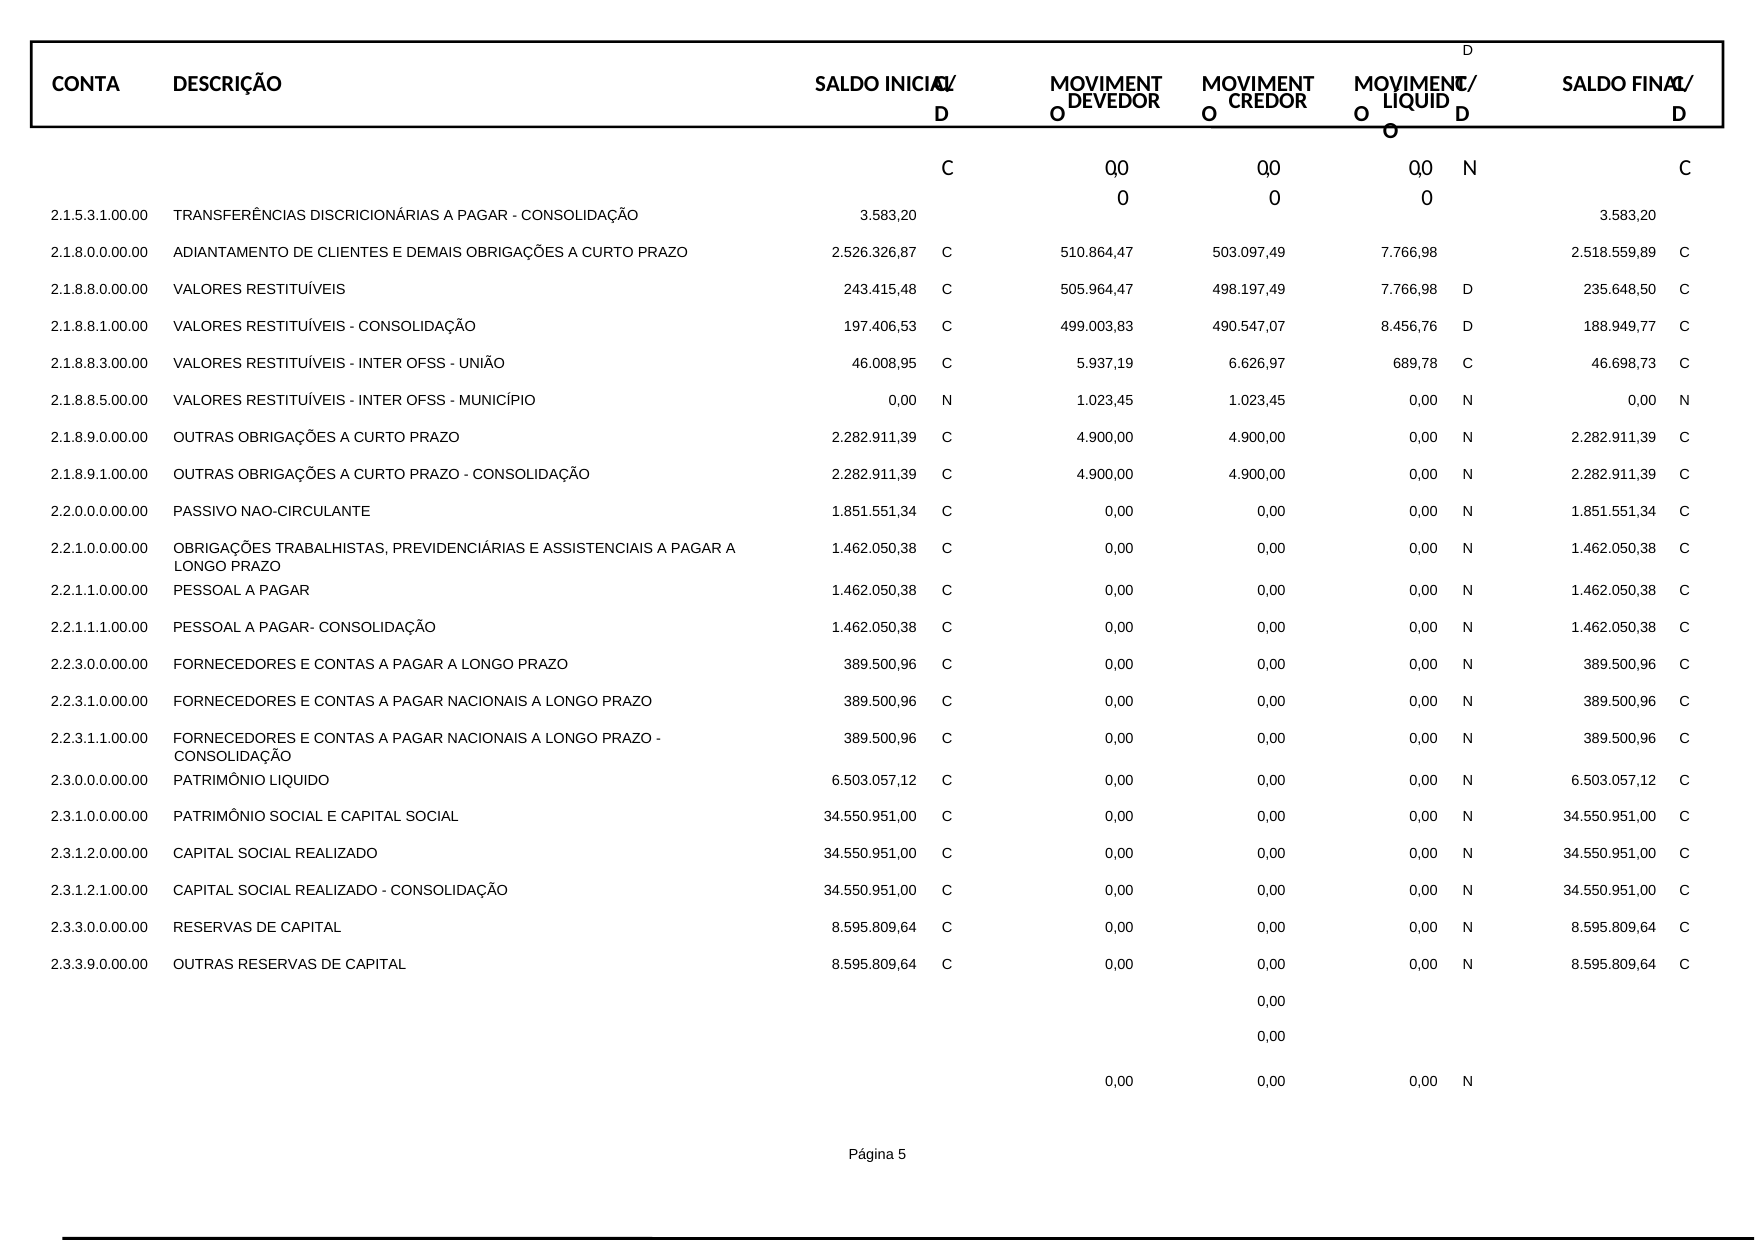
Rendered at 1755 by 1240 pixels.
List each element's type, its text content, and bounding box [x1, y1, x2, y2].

text 2.3.1.0.0.00.00 PATRIMÔNIO SOCIAL E CAPITAL SOCIAL 34.550.951,00 C 0,00 0,00 0,00 N 34.550.951,00 C [51, 808, 1689, 825]
text 2.1.8.9.0.00.00 OUTRAS OBRIGAÇÕES A CURTO PRAZO 2.282.911,39 C 4.900,00 4.900,00 0,00 N 2.282.911,39 C [51, 428, 1689, 445]
text 2.2.1.0.0.00.00 OBRIGAÇÕES TRABALHISTAS, PREVIDENCIÁRIAS E ASSISTENCIAIS A PAGAR A 1.462.050,38 C 0,00 0,00 0,00 N 1.462.050,38 C [51, 539, 1689, 556]
text 2.3.3.9.0.00.00 OUTRAS RESERVAS DE CAPITAL 8.595.809,64 C 0,00 0,00 0,00 N 8.595.809,64 C [51, 956, 1689, 973]
text 2.2.3.1.0.00.00 FORNECEDORES E CONTAS A PAGAR NACIONAIS A LONGO PRAZO 389.500,96 C 0,00 0,00 0,00 N 389.500,96 C [51, 692, 1689, 709]
text 2.2.1.1.0.00.00 PESSOAL A PAGAR 1.462.050,38 C 0,00 0,00 0,00 N 1.462.050,38 C [51, 581, 1689, 598]
text CONSOLIDAÇÃO [174, 747, 1689, 764]
text 2.3.1.2.0.00.00 CAPITAL SOCIAL REALIZADO 34.550.951,00 C 0,00 0,00 0,00 N 34.550.951,00 C [51, 845, 1689, 862]
text 2.1.8.8.5.00.00 VALORES RESTITUÍVEIS - INTER OFSS - MUNICÍPIO 0,00 N 1.023,45 1.023,45 0,00 N 0,00 N [51, 392, 1689, 408]
text 2.3.1.2.1.00.00 CAPITAL SOCIAL REALIZADO - CONSOLIDAÇÃO 34.550.951,00 C 0,00 0,00 0,00 N 34.550.951,00 C [51, 882, 1689, 899]
text 2.1.8.0.0.00.00 ADIANTAMENTO DE CLIENTES E DEMAIS OBRIGAÇÕES A CURTO PRAZO 2.526.326,87 C 510.864,47 503.097,49 7.766,98 2.518.559,89 C [51, 244, 1689, 260]
text 2.1.5.3.1.00.00 TRANSFERÊNCIAS DISCRICIONÁRIAS A PAGAR - CONSOLIDAÇÃO 3.583,20 3.583,20 [51, 151, 1689, 223]
text 2.3.3.0.0.00.00 RESERVAS DE CAPITAL 8.595.809,64 C 0,00 0,00 0,00 N 8.595.809,64 C [51, 919, 1689, 936]
text 2.1.8.8.3.00.00 VALORES RESTITUÍVEIS - INTER OFSS - UNIÃO 46.008,95 C 5.937,19 6.626,97 689,78 C 46.698,73 C [51, 354, 1689, 371]
text 2.1.8.9.1.00.00 OUTRAS OBRIGAÇÕES A CURTO PRAZO - CONSOLIDAÇÃO 2.282.911,39 C 4.900,00 4.900,00 0,00 N 2.282.911,39 C [51, 466, 1689, 482]
text 2.2.3.1.1.00.00 FORNECEDORES E CONTAS A PAGAR NACIONAIS A LONGO PRAZO - 389.500,96 C 0,00 0,00 0,00 N 389.500,96 C [51, 729, 1689, 746]
text 2.2.0.0.0.00.00 PASSIVO NAO-CIRCULANTE 1.851.551,34 C 0,00 0,00 0,00 N 1.851.551,34 C [51, 502, 1689, 519]
text 2.2.3.0.0.00.00 FORNECEDORES E CONTAS A PAGAR A LONGO PRAZO 389.500,96 C 0,00 0,00 0,00 N 389.500,96 C [51, 655, 1689, 672]
text 2.1.8.8.0.00.00 VALORES RESTITUÍVEIS 243.415,48 C 505.964,47 498.197,49 7.766,98 D 235.648,50 C [51, 281, 1689, 297]
text 2.2.1.1.1.00.00 PESSOAL A PAGAR- CONSOLIDAÇÃO 1.462.050,38 C 0,00 0,00 0,00 N 1.462.050,38 C [51, 618, 1689, 635]
text 2.1.8.8.1.00.00 VALORES RESTITUÍVEIS - CONSOLIDAÇÃO 197.406,53 C 499.003,83 490.547,07 8.456,76 D 188.949,77 C [51, 318, 1689, 334]
text 2.3.0.0.0.00.00 PATRIMÔNIO LIQUIDO 6.503.057,12 C 0,00 0,00 0,00 N 6.503.057,12 C [51, 771, 1689, 788]
text LONGO PRAZO [174, 557, 1689, 574]
